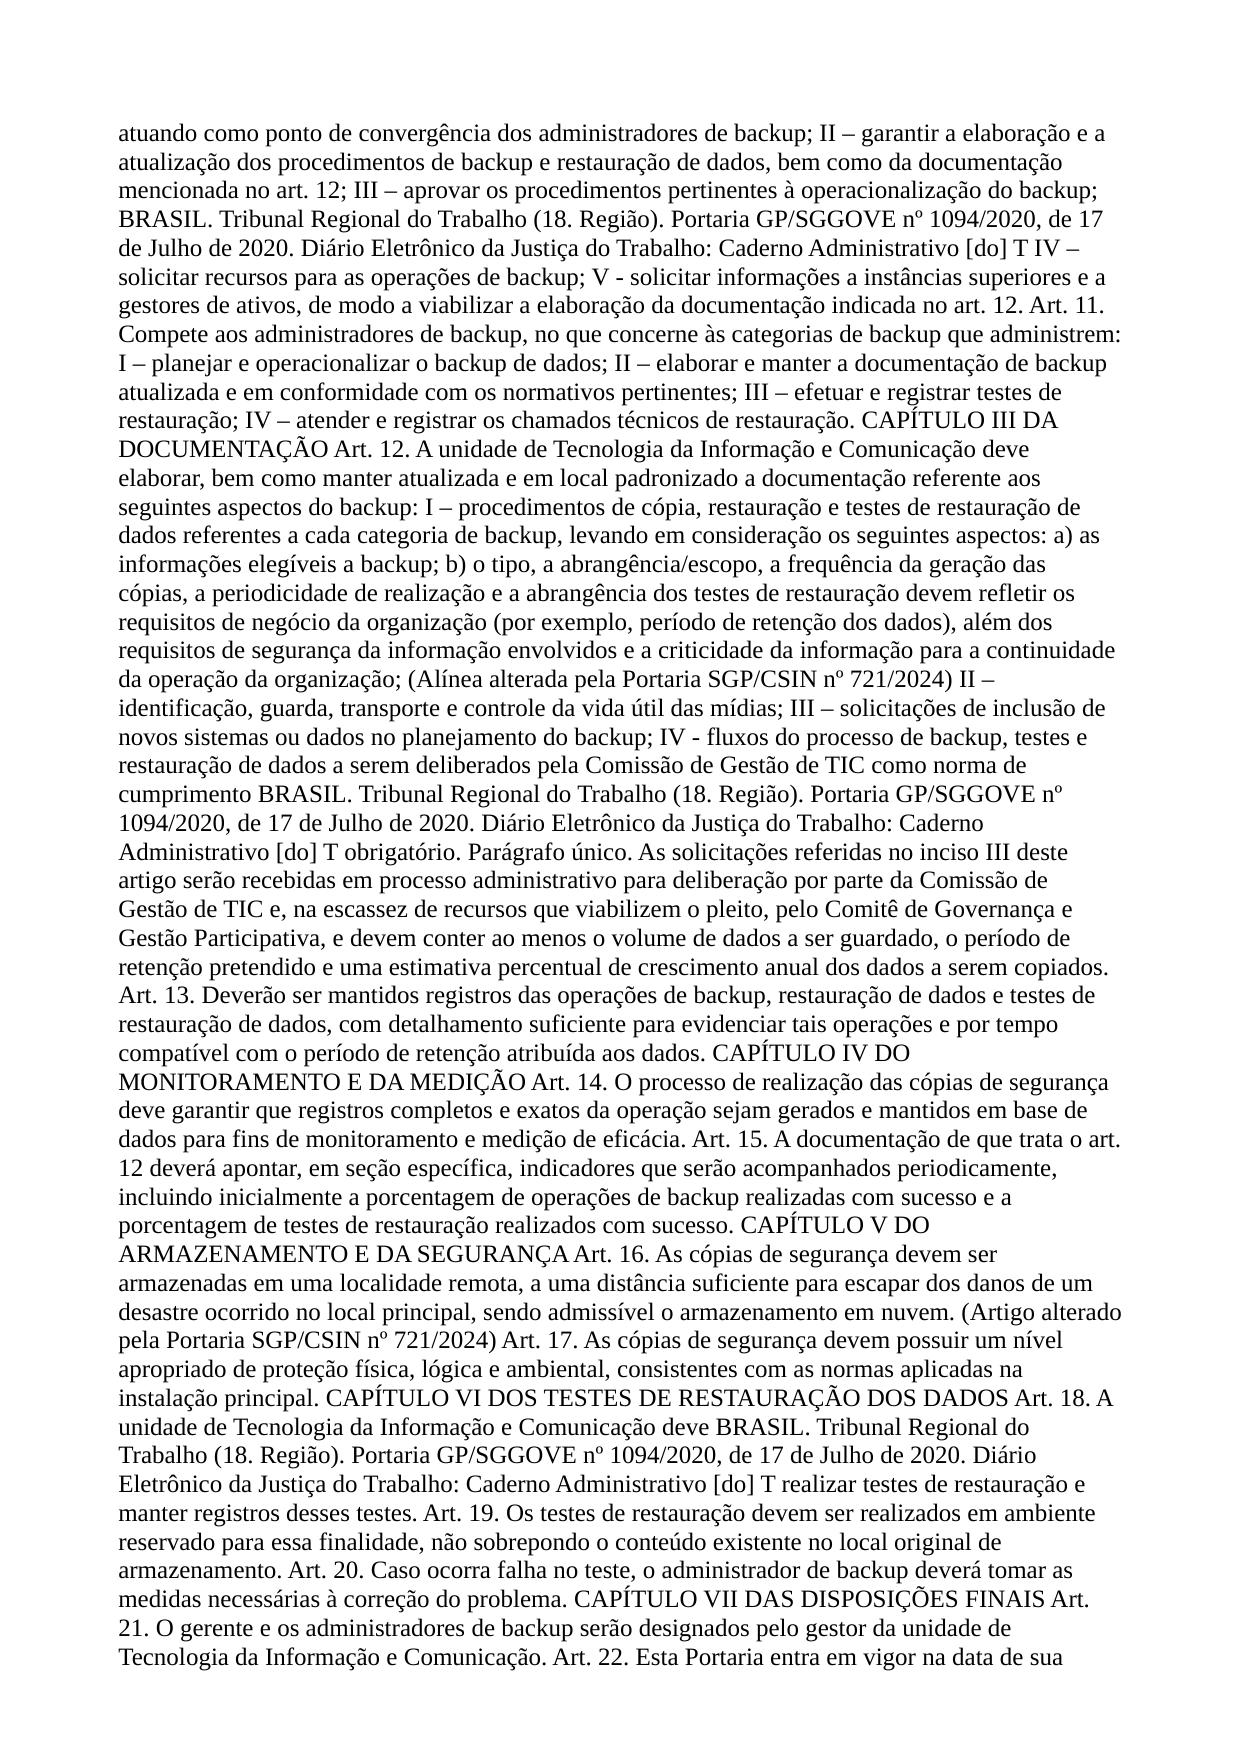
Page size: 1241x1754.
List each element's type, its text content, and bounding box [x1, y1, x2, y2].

text atuando como ponto de convergência dos administradores de backup; II – garantir a elaboração e a atualização dos procedimentos de backup e restauração de dados, bem como da documentação mencionada no art. 12; III – aprovar os procedimentos pertinentes à operacionalização do backup; BRASIL. Tribunal Regional do Trabalho (18. Região). Portaria GP/SGGOVE nº 1094/2020, de 17 de Julho de 2020. Diário Eletrônico da Justiça do Trabalho: Caderno Administrativo [do] T IV – solicitar recursos para as operações de backup; V - solicitar informações a instâncias superiores e a gestores de ativos, de modo a viabilizar a elaboração da documentação indicada no art. 12. Art. 11. Compete aos administradores de backup, no que concerne às categorias de backup que administrem: I – planejar e operacionalizar o backup de dados; II – elaborar e manter a documentação de backup atualizada e em conformidade com os normativos pertinentes; III – efetuar e registrar testes de restauração; IV – atender e registrar os chamados técnicos de restauração. CAPÍTULO III DA DOCUMENTAÇÃO Art. 12. A unidade de Tecnologia da Informação e Comunicação deve elaborar, bem como manter atualizada e em local padronizado a documentação referente aos seguintes aspectos do backup: I – procedimentos de cópia, restauração e testes de restauração de dados referentes a cada categoria de backup, levando em consideração os seguintes aspectos: a) as informações elegíveis a backup; b) o tipo, a abrangência/escopo, a frequência da geração das cópias, a periodicidade de realização e a abrangência dos testes de restauração devem refletir os requisitos de negócio da organização (por exemplo, período de retenção dos dados), além dos requisitos de segurança da informação envolvidos e a criticidade da informação para a continuidade da operação da organização; (Alínea alterada pela Portaria SGP/CSIN nº 721/2024) II – identificação, guarda, transporte e controle da vida útil das mídias; III – solicitações de inclusão de novos sistemas ou dados no planejamento do backup; IV - fluxos do processo de backup, testes e restauração de dados a serem deliberados pela Comissão de Gestão de TIC como norma de cumprimento BRASIL. Tribunal Regional do Trabalho (18. Região). Portaria GP/SGGOVE nº 1094/2020, de 17 de Julho de 2020. Diário Eletrônico da Justiça do Trabalho: Caderno Administrativo [do] T obrigatório. Parágrafo único. As solicitações referidas no inciso III deste artigo serão recebidas em processo administrativo para deliberação por parte da Comissão de Gestão de TIC e, na escassez de recursos que viabilizem o pleito, pelo Comitê de Governança e Gestão Participativa, e devem conter ao menos o volume de dados a ser guardado, o período de retenção pretendido e uma estimativa percentual de crescimento anual dos dados a serem copiados. Art. 13. Deverão ser mantidos registros das operações de backup, restauração de dados e testes de restauração de dados, com detalhamento suficiente para evidenciar tais operações e por tempo compatível com o período de retenção atribuída aos dados. CAPÍTULO IV DO MONITORAMENTO E DA MEDIÇÃO Art. 14. O processo de realização das cópias de segurança deve garantir que registros completos e exatos da operação sejam gerados e mantidos em base de dados para fins de monitoramento e medição de eficácia. Art. 15. A documentação de que trata o art. 12 deverá apontar, em seção específica, indicadores que serão acompanhados periodicamente, incluindo inicialmente a porcentagem de operações de backup realizadas com sucesso e a porcentagem de testes de restauração realizados com sucesso. CAPÍTULO V DO ARMAZENAMENTO E DA SEGURANÇA Art. 16. As cópias de segurança devem ser armazenadas em uma localidade remota, a uma distância suficiente para escapar dos danos de um desastre ocorrido no local principal, sendo admissível o armazenamento em nuvem. (Artigo alterado pela Portaria SGP/CSIN nº 721/2024) Art. 17. As cópias de segurança devem possuir um nível apropriado de proteção física, lógica e ambiental, consistentes com as normas aplicadas na instalação principal. CAPÍTULO VI DOS TESTES DE RESTAURAÇÃO DOS DADOS Art. 18. A unidade de Tecnologia da Informação e Comunicação deve BRASIL. Tribunal Regional do Trabalho (18. Região). Portaria GP/SGGOVE nº 1094/2020, de 17 de Julho de 2020. Diário Eletrônico da Justiça do Trabalho: Caderno Administrativo [do] T realizar testes de restauração e manter registros desses testes. Art. 19. Os testes de restauração devem ser realizados em ambiente reservado para essa finalidade, não sobrepondo o conteúdo existente no local original de armazenamento. Art. 20. Caso ocorra falha no teste, o administrador de backup deverá tomar as medidas necessárias à correção do problema. CAPÍTULO VII DAS DISPOSIÇÕES FINAIS Art. 21. O gerente e os administradores de backup serão designados pelo gestor da unidade de Tecnologia da Informação e Comunicação. Art. 22. Esta Portaria entra em vigor na data de sua [118, 118, 1122, 1671]
